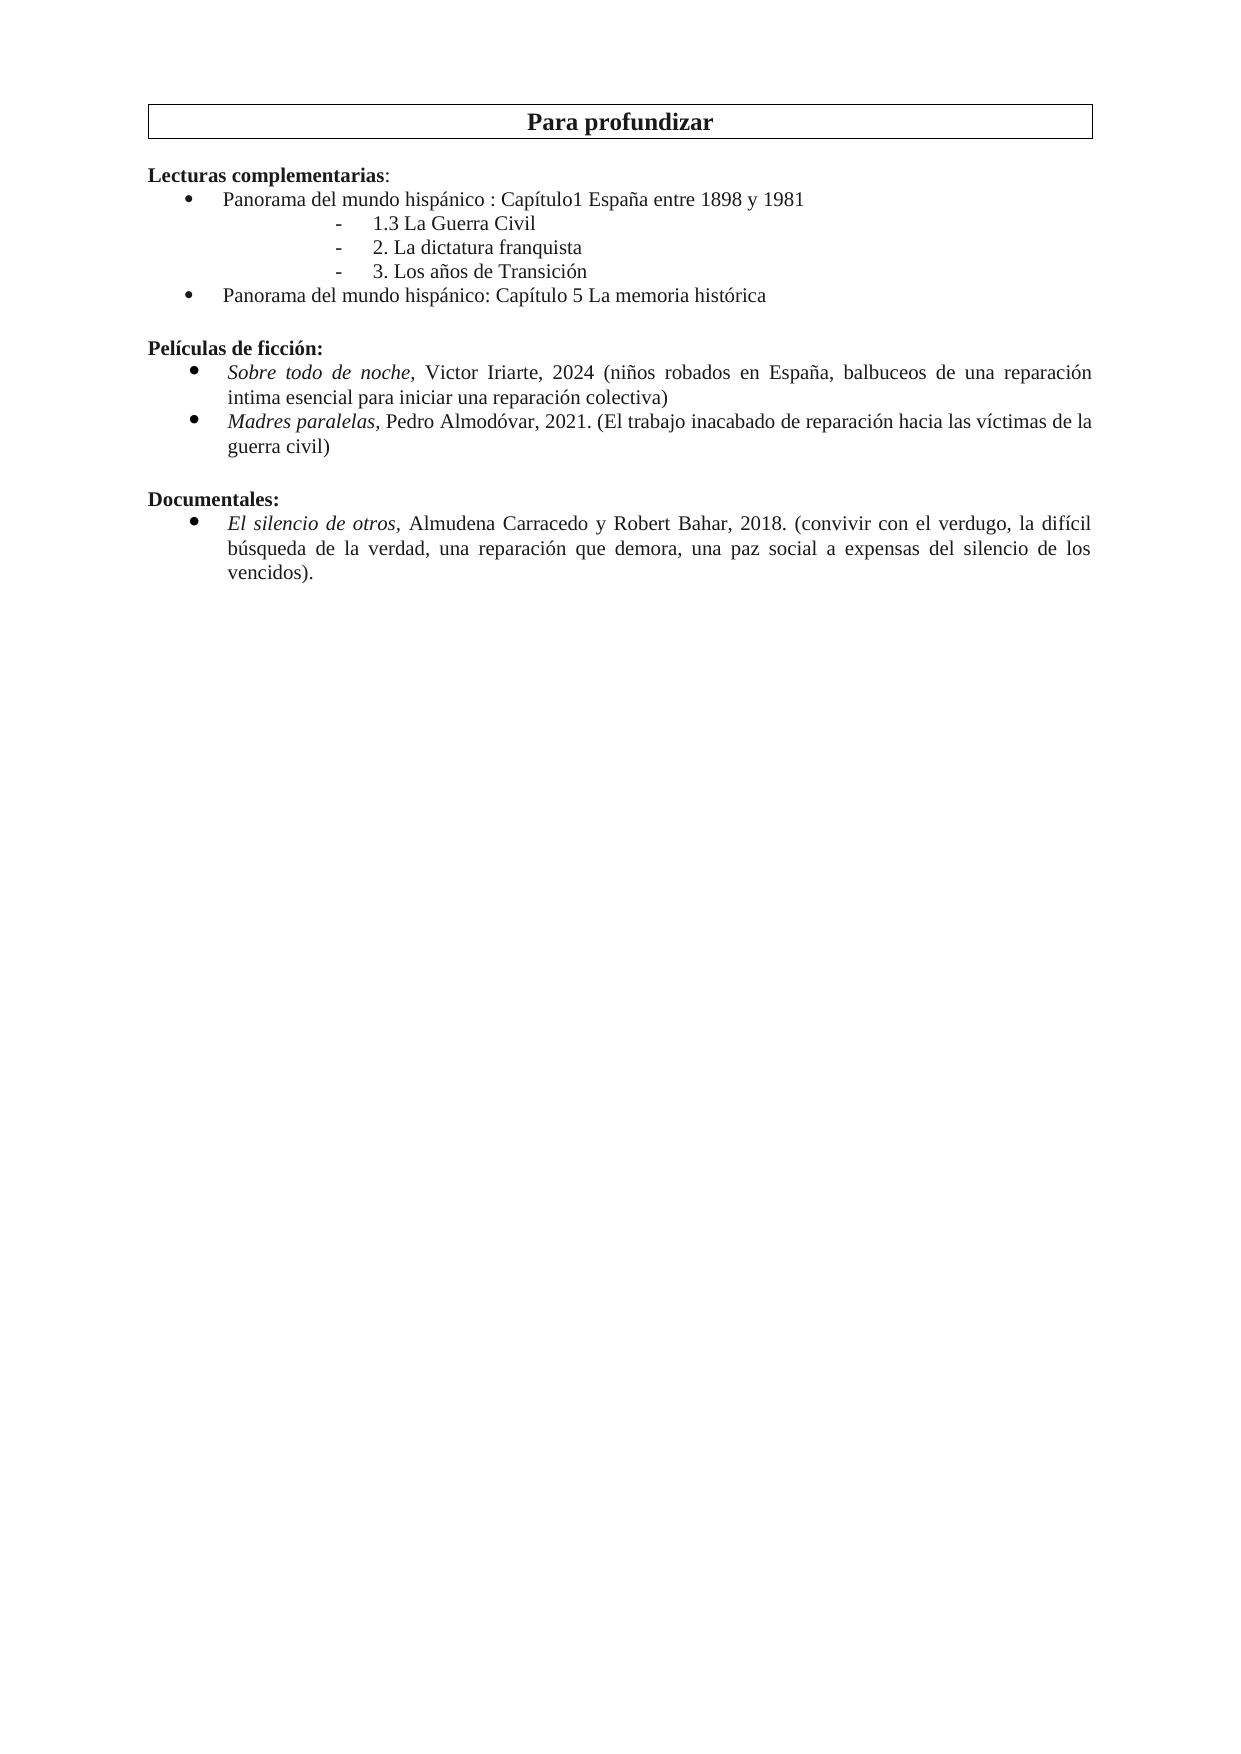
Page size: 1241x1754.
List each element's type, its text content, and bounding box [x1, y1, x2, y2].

list 1.3 La Guerra Civil [335, 211, 1093, 235]
list El silencio de otros, Almudena Carracedo y Robert Bahar, 2018. (convivir con el verdugo, la difícil búsqueda de la verdad, una reparación que demora, una paz social a expensas del silencio de los vencidos). [190, 511, 1093, 584]
list Panorama del mundo hispánico: Capítulo 5 La memoria histórica [185, 283, 1093, 307]
list Panorama del mundo hispánico : Capítulo1 España entre 1898 y 1981 [185, 187, 1093, 211]
list Madres paralelas, Pedro Almodóvar, 2021. (El trabajo inacabado de reparación hacia las víctimas de la guerra civil) [190, 409, 1093, 458]
text Películas de ficción: [148, 307, 1093, 360]
list 2. La dictatura franquista [335, 235, 1093, 259]
text Para profundizar [149, 105, 1092, 138]
list Sobre todo de noche, Victor Iriarte, 2024 (niños robados en España, balbuceos de una reparación intima esencial para iniciar una reparación colectiva) [190, 360, 1093, 409]
text Documentales: [148, 487, 1093, 511]
text Lecturas complementarias: [148, 163, 1093, 187]
list 3. Los años de Transición [335, 259, 1093, 283]
